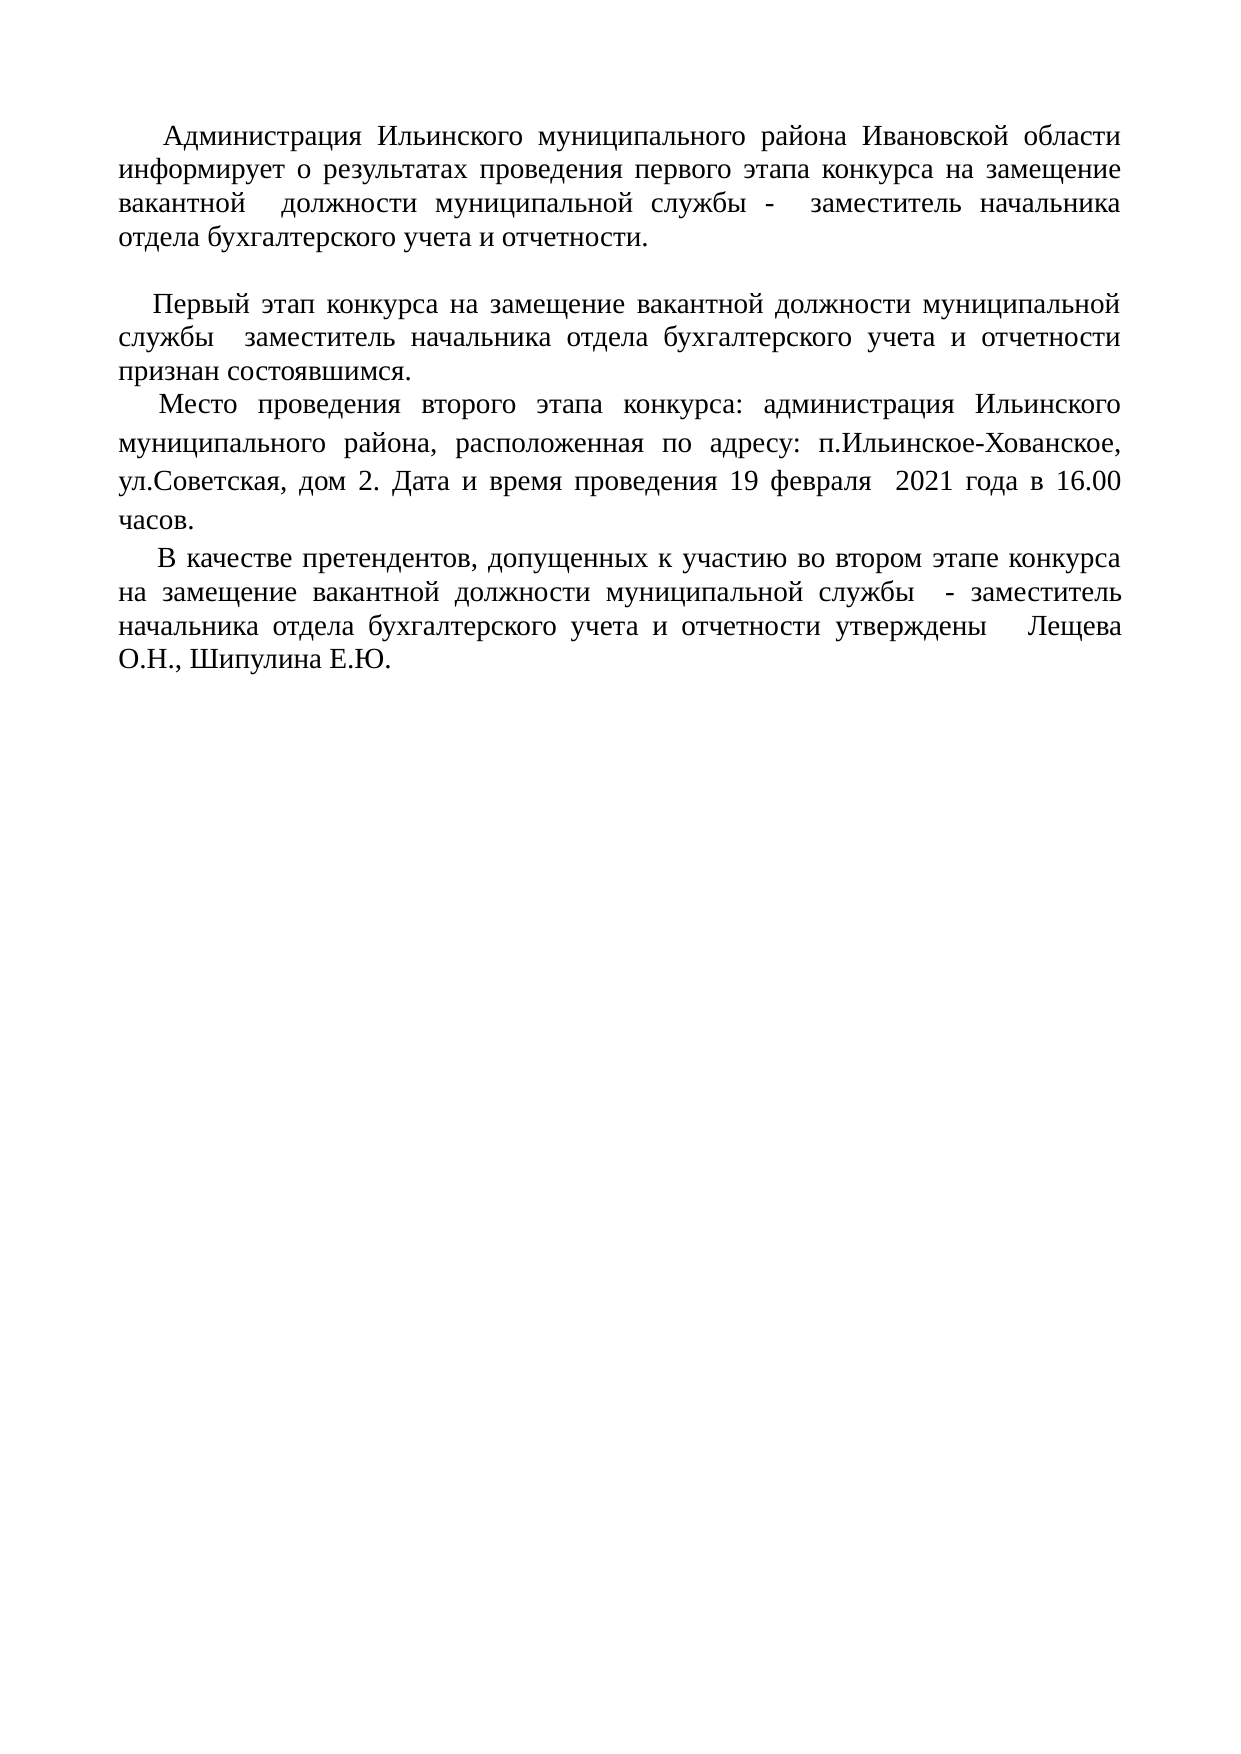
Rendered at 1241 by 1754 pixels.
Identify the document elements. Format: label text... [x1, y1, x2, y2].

text Место проведения второго этапа конкурса: администрация Ильинского муниципального района, расположенная по адресу: п.Ильинское-Хованское, ул.Советская, дом 2. Дата и время проведения 19 февраля 2021 года в 16.00 часов. [118, 386, 1122, 536]
text Администрация Ильинского муниципального района Ивановской области информирует о результатах проведения первого этапа конкурса на замещение вакантной должности муниципальной службы - заместитель начальника отдела бухгалтерского учета и отчетности. [118, 118, 1122, 252]
text Первый этап конкурса на замещение вакантной должности муниципальной службы заместитель начальника отдела бухгалтерского учета и отчетности признан состоявшимся. [118, 286, 1122, 386]
text В качестве претендентов, допущенных к участию во втором этапе конкурса на замещение вакантной должности муниципальной службы - заместитель начальника отдела бухгалтерского учета и отчетности утверждены Лещева О.Н., Шипулина Е.Ю. [118, 541, 1122, 675]
